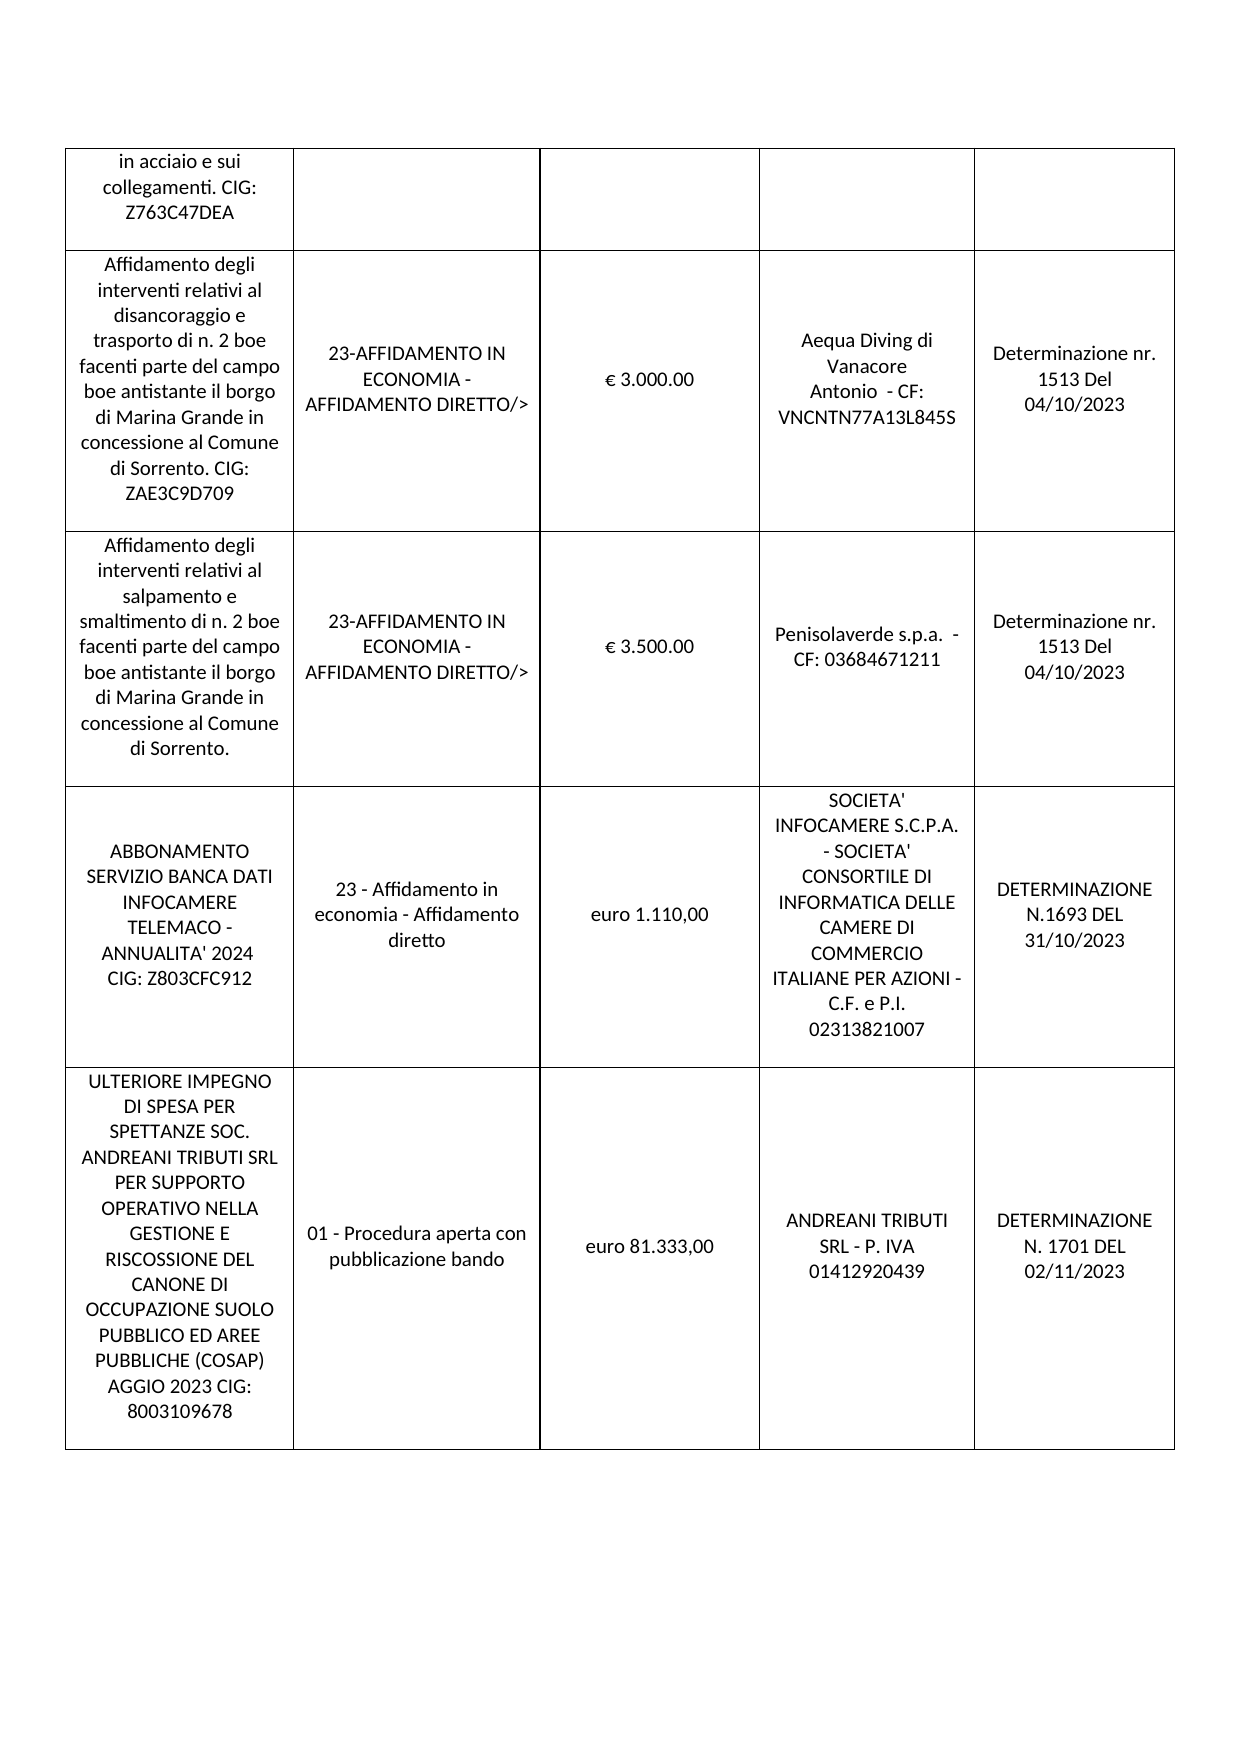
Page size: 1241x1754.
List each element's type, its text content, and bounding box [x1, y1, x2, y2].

table_cell 01 - Procedura aperta con pubblicazione bando [294, 1068, 539, 1449]
table_cell [541, 149, 759, 250]
table_cell [760, 149, 974, 250]
table_cell Determinazione nr. 1513 Del 04/10/2023 [975, 532, 1174, 786]
table_cell 23-AFFIDAMENTO IN ECONOMIA - AFFIDAMENTO DIRETTO/> [294, 251, 539, 531]
table_cell € 3.000.00 [541, 251, 759, 531]
table_cell in acciaio e sui collegamenti. CIG: Z763C47DEA [66, 149, 293, 250]
table_cell Affidamento degli interventi relativi al disancoraggio e trasporto di n. 2 boe facenti parte del campo boe antistante il borgo di Marina Grande in concessione al Comune di Sorrento. CIG: ZAE3C9D709 [66, 251, 293, 531]
table_cell SOCIETA' INFOCAMERE S.C.P.A. - SOCIETA' CONSORTILE DI INFORMATICA DELLE CAMERE DI COMMERCIO ITALIANE PER AZIONI - C.F. e P.I. 02313821007 [760, 787, 974, 1067]
table_cell DETERMINAZIONE N.1693 DEL 31/10/2023 [975, 787, 1174, 1067]
table_cell 23-AFFIDAMENTO IN ECONOMIA - AFFIDAMENTO DIRETTO/> [294, 532, 539, 786]
table_cell ULTERIORE IMPEGNO DI SPESA PER SPETTANZE SOC. ANDREANI TRIBUTI SRL PER SUPPORTO OPERATIVO NELLA GESTIONE E RISCOSSIONE DEL CANONE DI OCCUPAZIONE SUOLO PUBBLICO ED AREE PUBBLICHE (COSAP) AGGIO 2023 CIG: 8003109678 [66, 1068, 293, 1449]
table_cell Penisolaverde s.p.a. - CF: 03684671211 [760, 532, 974, 786]
table_cell Affidamento degli interventi relativi al salpamento e smaltimento di n. 2 boe facenti parte del campo boe antistante il borgo di Marina Grande in concessione al Comune di Sorrento. [66, 532, 293, 786]
table_cell 23 - Affidamento in economia - Affidamento diretto [294, 787, 539, 1067]
table_cell Determinazione nr. 1513 Del 04/10/2023 [975, 251, 1174, 531]
table_cell [975, 149, 1174, 250]
table_cell euro 1.110,00 [541, 787, 759, 1067]
table_cell € 3.500.00 [541, 532, 759, 786]
table_cell euro 81.333,00 [541, 1068, 759, 1449]
table_cell DETERMINAZIONE N. 1701 DEL 02/11/2023 [975, 1068, 1174, 1449]
table_cell [294, 149, 539, 250]
table_cell ANDREANI TRIBUTI SRL - P. IVA 01412920439 [760, 1068, 974, 1449]
table_cell ABBONAMENTO SERVIZIO BANCA DATI INFOCAMERE TELEMACO - ANNUALITA' 2024 CIG: Z803CFC912 [66, 787, 293, 1067]
table_cell Aequa Diving di Vanacore Antonio - CF: VNCNTN77A13L845S [760, 251, 974, 531]
